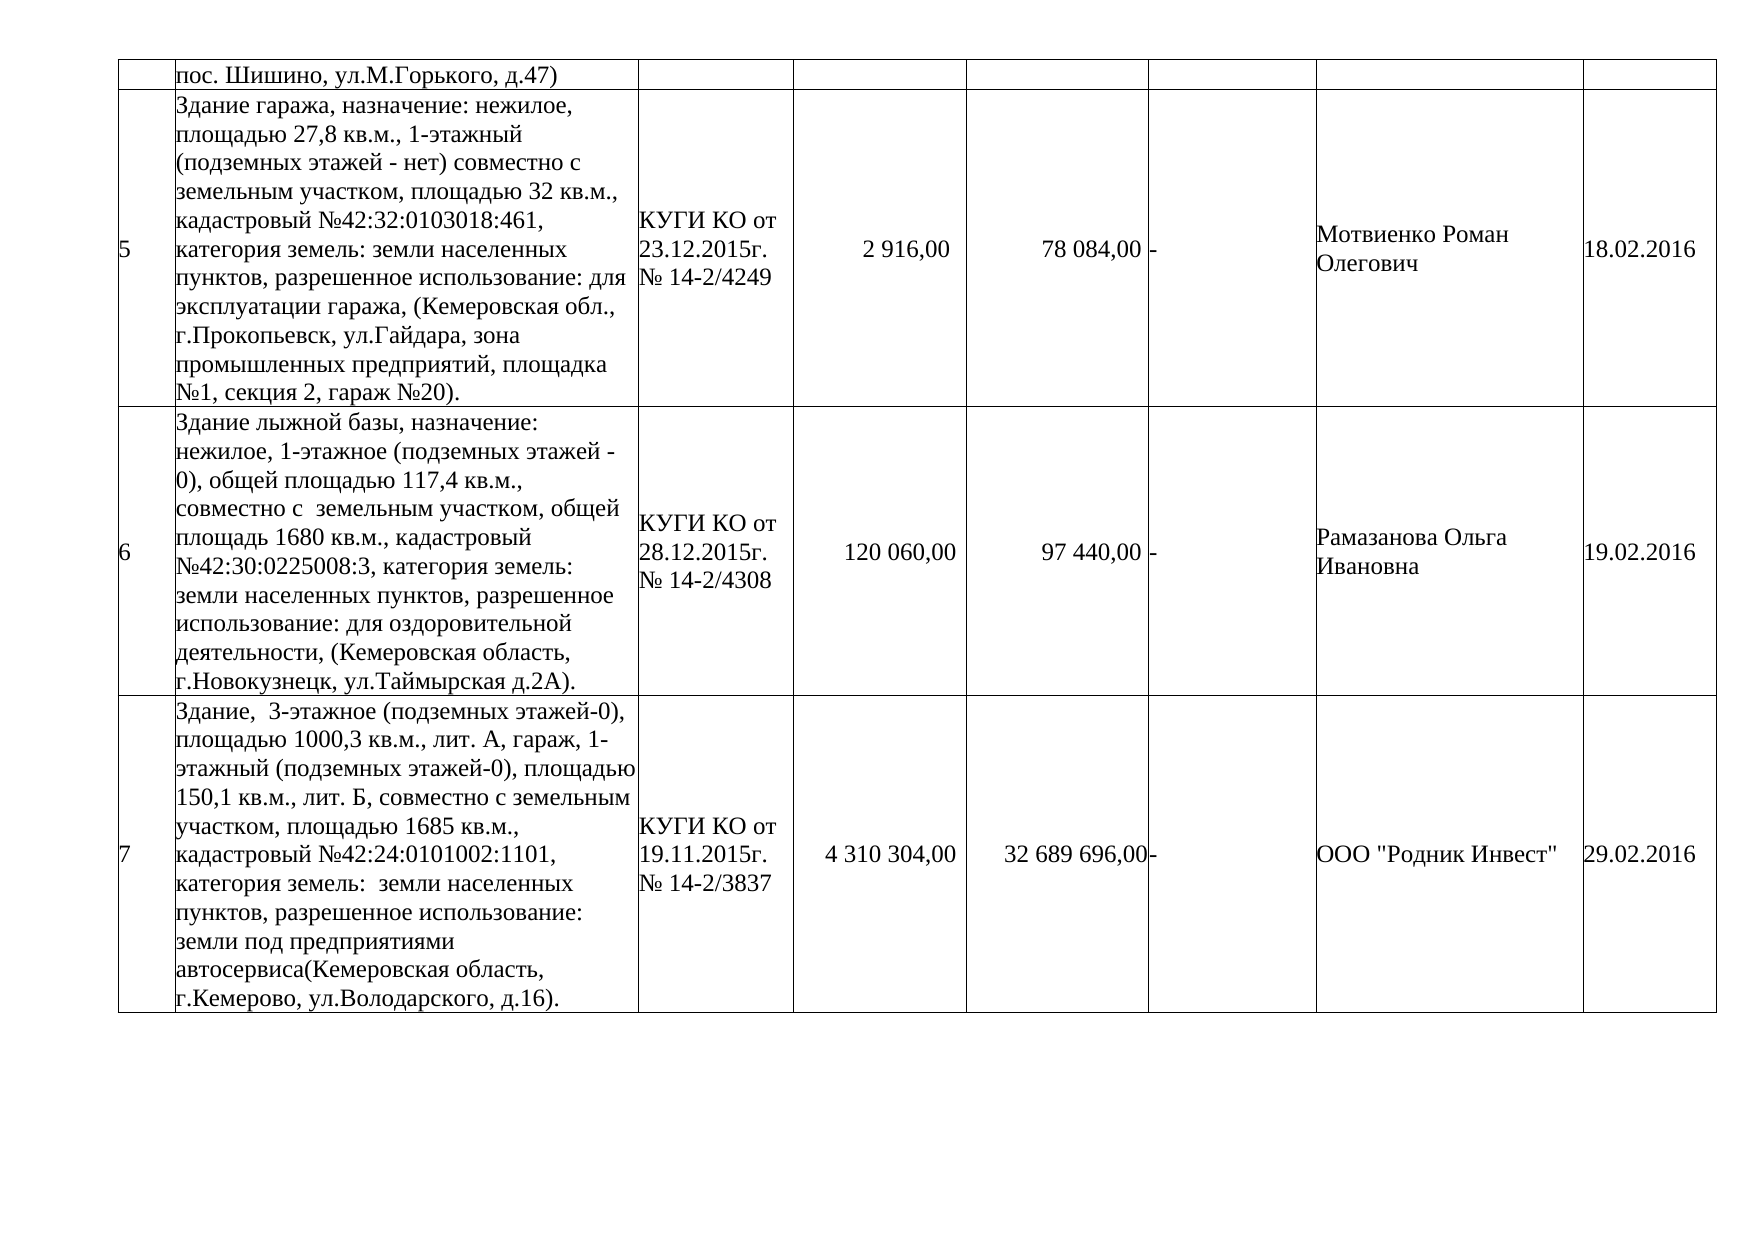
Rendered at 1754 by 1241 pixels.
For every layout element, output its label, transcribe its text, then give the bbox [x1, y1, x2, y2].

table_cell ООО "Родник Инвест" [1317, 696, 1583, 1012]
table_cell Здание лыжной базы, назначение: нежилое, 1-этажное (подземных этажей - 0), общей площадью 117,4 кв.м., совместно с земельным участком, общей площадь 1680 кв.м., кадастровый №42:30:0225008:3, категория земель: земли населенных пунктов, разрешенное использование: для оздоровительной деятельности, (Кемеровская область, г.Новокузнецк, ул.Таймырская д.2А). [176, 407, 638, 695]
table_cell 5 [119, 90, 175, 406]
table_cell Рамазанова Ольга Ивановна [1317, 407, 1583, 695]
table_cell [639, 60, 793, 89]
table_cell Здание, 3-этажное (подземных этажей-0), площадью 1000,3 кв.м., лит. А, гараж, 1-этажный (подземных этажей-0), площадью 150,1 кв.м., лит. Б, совместно с земельным участком, площадью 1685 кв.м., кадастровый №42:24:0101002:1101, категория земель: земли населенных пунктов, разрешенное использование: земли под предприятиями автосервиса(Кемеровская область, г.Кемерово, ул.Володарского, д.16). [176, 696, 638, 1012]
table_cell - [1149, 60, 1316, 89]
table_cell - [1149, 407, 1316, 695]
table_cell 120 060,00 [794, 407, 966, 695]
table_cell 1 252 000,00 [967, 60, 1148, 89]
table_cell КУГИ КО от 28.12.2015г. № 14-2/4308 [639, 407, 793, 695]
table_cell 29.02.2016 [1584, 696, 1716, 1012]
table_cell - [1149, 90, 1316, 406]
table_cell [1584, 60, 1716, 89]
table_cell 18.02.2016 [1584, 90, 1716, 406]
table_cell КУГИ КО от 23.12.2015г. № 14-2/4249 [639, 90, 793, 406]
table_cell 7 [119, 696, 175, 1012]
table_cell 78 084,00 [967, 90, 1148, 406]
table_cell пос. Шишино, ул.М.Горького, д.47) [176, 60, 638, 89]
table_cell 6 [119, 407, 175, 695]
table_cell Мотвиенко Роман Олегович [1317, 90, 1583, 406]
table_cell [794, 60, 966, 89]
table_cell [119, 60, 175, 89]
table_cell [1317, 60, 1583, 89]
table_cell 19.02.2016 [1584, 407, 1716, 695]
table_cell 32 689 696,00 [967, 696, 1148, 1012]
table_cell Здание гаража, назначение: нежилое, площадью 27,8 кв.м., 1-этажный (подземных этажей - нет) совместно с земельным участком, площадью 32 кв.м., кадастровый №42:32:0103018:461, категория земель: земли населенных пунктов, разрешенное использование: для эксплуатации гаража, (Кемеровская обл., г.Прокопьевск, ул.Гайдара, зона промышленных предприятий, площадка №1, секция 2, гараж №20). [176, 90, 638, 406]
table_cell 4 310 304,00 [794, 696, 966, 1012]
table_cell 2 916,00 [794, 90, 966, 406]
table_cell КУГИ КО от 19.11.2015г. № 14-2/3837 [639, 696, 793, 1012]
table_cell - [1149, 696, 1316, 1012]
table_cell 97 440,00 [967, 407, 1148, 695]
